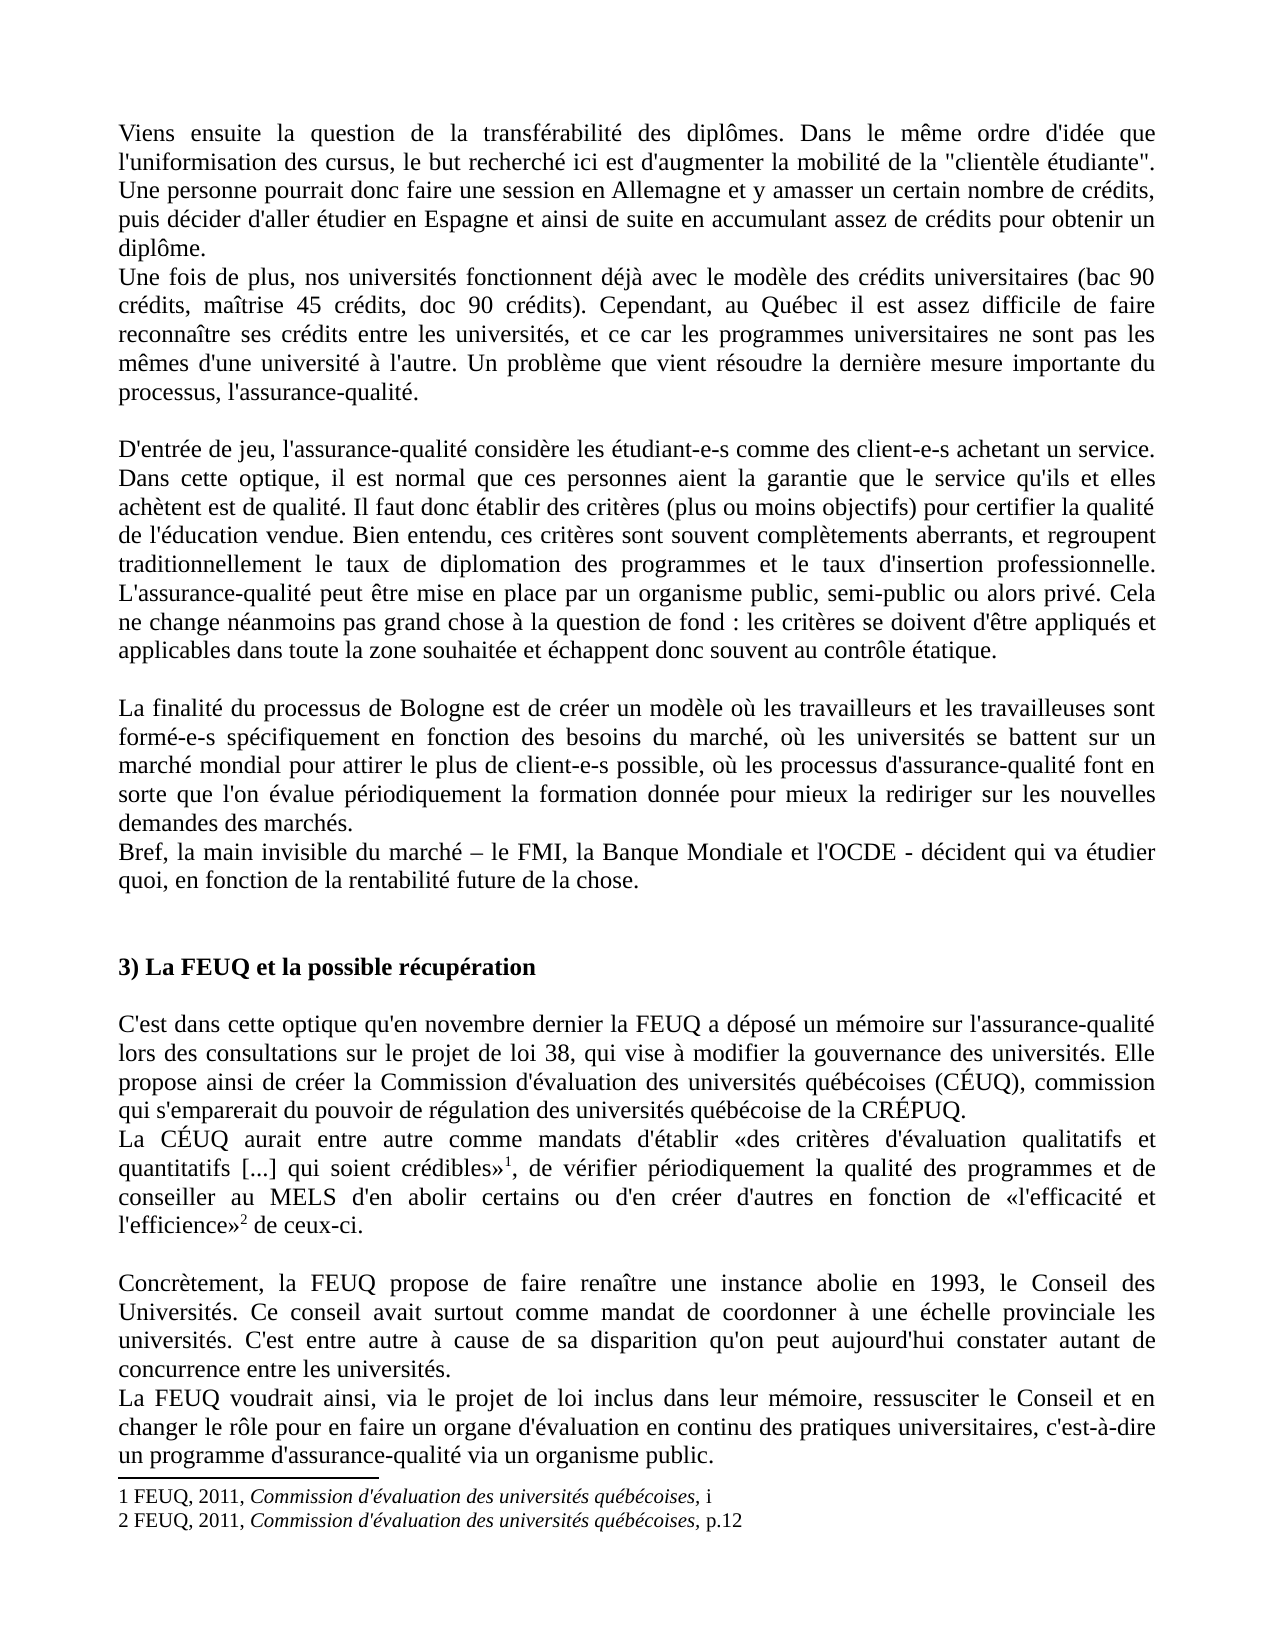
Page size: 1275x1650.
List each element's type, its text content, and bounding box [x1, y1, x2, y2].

text La FEUQ voudrait ainsi, via le projet de loi inclus dans leur mémoire, ressusciter le Conseil et en changer le rôle pour en faire un organe d'évaluation en continu des pratiques universitaires, c'est-à-dire un programme d'assurance-qualité via un organisme public. [118, 1383, 1157, 1469]
text FEUQ, 2011, Commission d'évaluation des universités québécoises, i [118, 1484, 1157, 1508]
text Concrètement, la FEUQ propose de faire renaître une instance abolie en 1993, le Conseil des Universités. Ce conseil avait surtout comme mandat de coordonner à une échelle provinciale les universités. C'est entre autre à cause de sa disparition qu'on peut aujourd'hui constater autant de concurrence entre les universités. [118, 1268, 1157, 1383]
text La CÉUQ aurait entre autre comme mandats d'établir «des critères d'évaluation qualitatifs et quantitatifs [...] qui soient crédibles», de vérifier périodiquement la qualité des programmes et de conseiller au MELS d'en abolir certains ou d'en créer d'autres en fonction de «l'efficacité et l'efficience» de ceux-ci. [118, 1124, 1157, 1239]
text Bref, la main invisible du marché – le FMI, la Banque Mondiale et l'OCDE - décident qui va étudier quoi, en fonction de la rentabilité future de la chose. [118, 837, 1157, 894]
text C'est dans cette optique qu'en novembre dernier la FEUQ a déposé un mémoire sur l'assurance-qualité lors des consultations sur le projet de loi 38, qui vise à modifier la gouvernance des universités. Elle propose ainsi de créer la Commission d'évaluation des universités québécoises (CÉUQ), commission qui s'emparerait du pouvoir de régulation des universités québécoise de la CRÉPUQ. [118, 1009, 1157, 1124]
text FEUQ, 2011, Commission d'évaluation des universités québécoises, p.12 [118, 1508, 1157, 1532]
text La finalité du processus de Bologne est de créer un modèle où les travailleurs et les travailleuses sont formé-e-s spécifiquement en fonction des besoins du marché, où les universités se battent sur un marché mondial pour attirer le plus de client-e-s possible, où les processus d'assurance-qualité font en sorte que l'on évalue périodiquement la formation donnée pour mieux la rediriger sur les nouvelles demandes des marchés. [118, 693, 1157, 837]
text Une fois de plus, nos universités fonctionnent déjà avec le modèle des crédits universitaires (bac 90 crédits, maîtrise 45 crédits, doc 90 crédits). Cependant, au Québec il est assez difficile de faire reconnaître ses crédits entre les universités, et ce car les programmes universitaires ne sont pas les mêmes d'une université à l'autre. Un problème que vient résoudre la dernière mesure importante du processus, l'assurance-qualité. [118, 262, 1157, 406]
text Viens ensuite la question de la transférabilité des diplômes. Dans le même ordre d'idée que l'uniformisation des cursus, le but recherché ici est d'augmenter la mobilité de la "clientèle étudiante". Une personne pourrait donc faire une session en Allemagne et y amasser un certain nombre de crédits, puis décider d'aller étudier en Espagne et ainsi de suite en accumulant assez de crédits pour obtenir un diplôme. [118, 118, 1157, 262]
text D'entrée de jeu, l'assurance-qualité considère les étudiant-e-s comme des client-e-s achetant un service. Dans cette optique, il est normal que ces personnes aient la garantie que le service qu'ils et elles achètent est de qualité. Il faut donc établir des critères (plus ou moins objectifs) pour certifier la qualité de l'éducation vendue. Bien entendu, ces critères sont souvent complètements aberrants, et regroupent traditionnellement le taux de diplomation des programmes et le taux d'insertion professionnelle. L'assurance-qualité peut être mise en place par un organisme public, semi-public ou alors privé. Cela ne change néanmoins pas grand chose à la question de fond : les critères se doivent d'être appliqués et applicables dans toute la zone souhaitée et échappent donc souvent au contrôle étatique. [118, 434, 1157, 664]
text 3) La FEUQ et la possible récupération [118, 952, 1157, 981]
